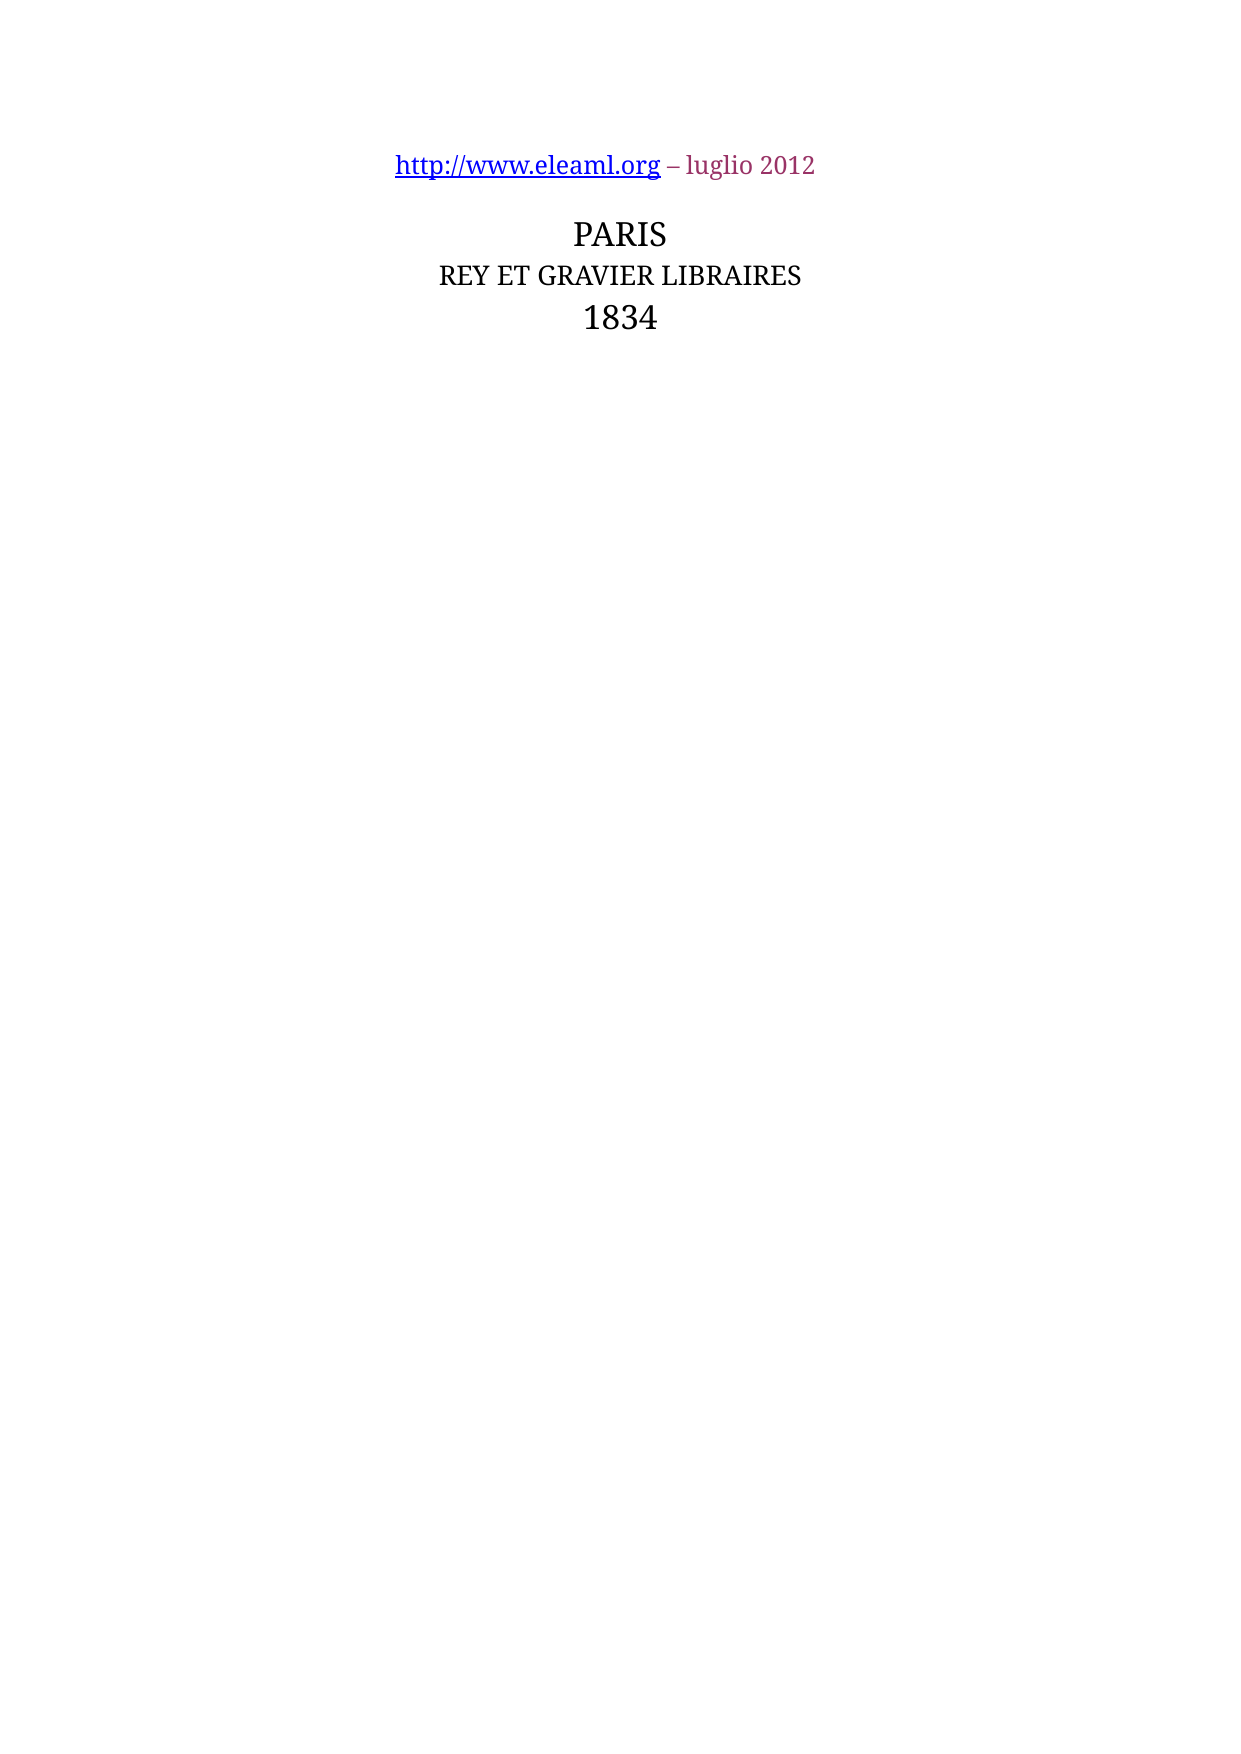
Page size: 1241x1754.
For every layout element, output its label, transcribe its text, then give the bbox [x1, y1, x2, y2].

text PARIS [207, 211, 1004, 257]
text REY ET GRAVIER LIBRAIRES [207, 257, 1004, 293]
text 1834 [207, 293, 1004, 339]
